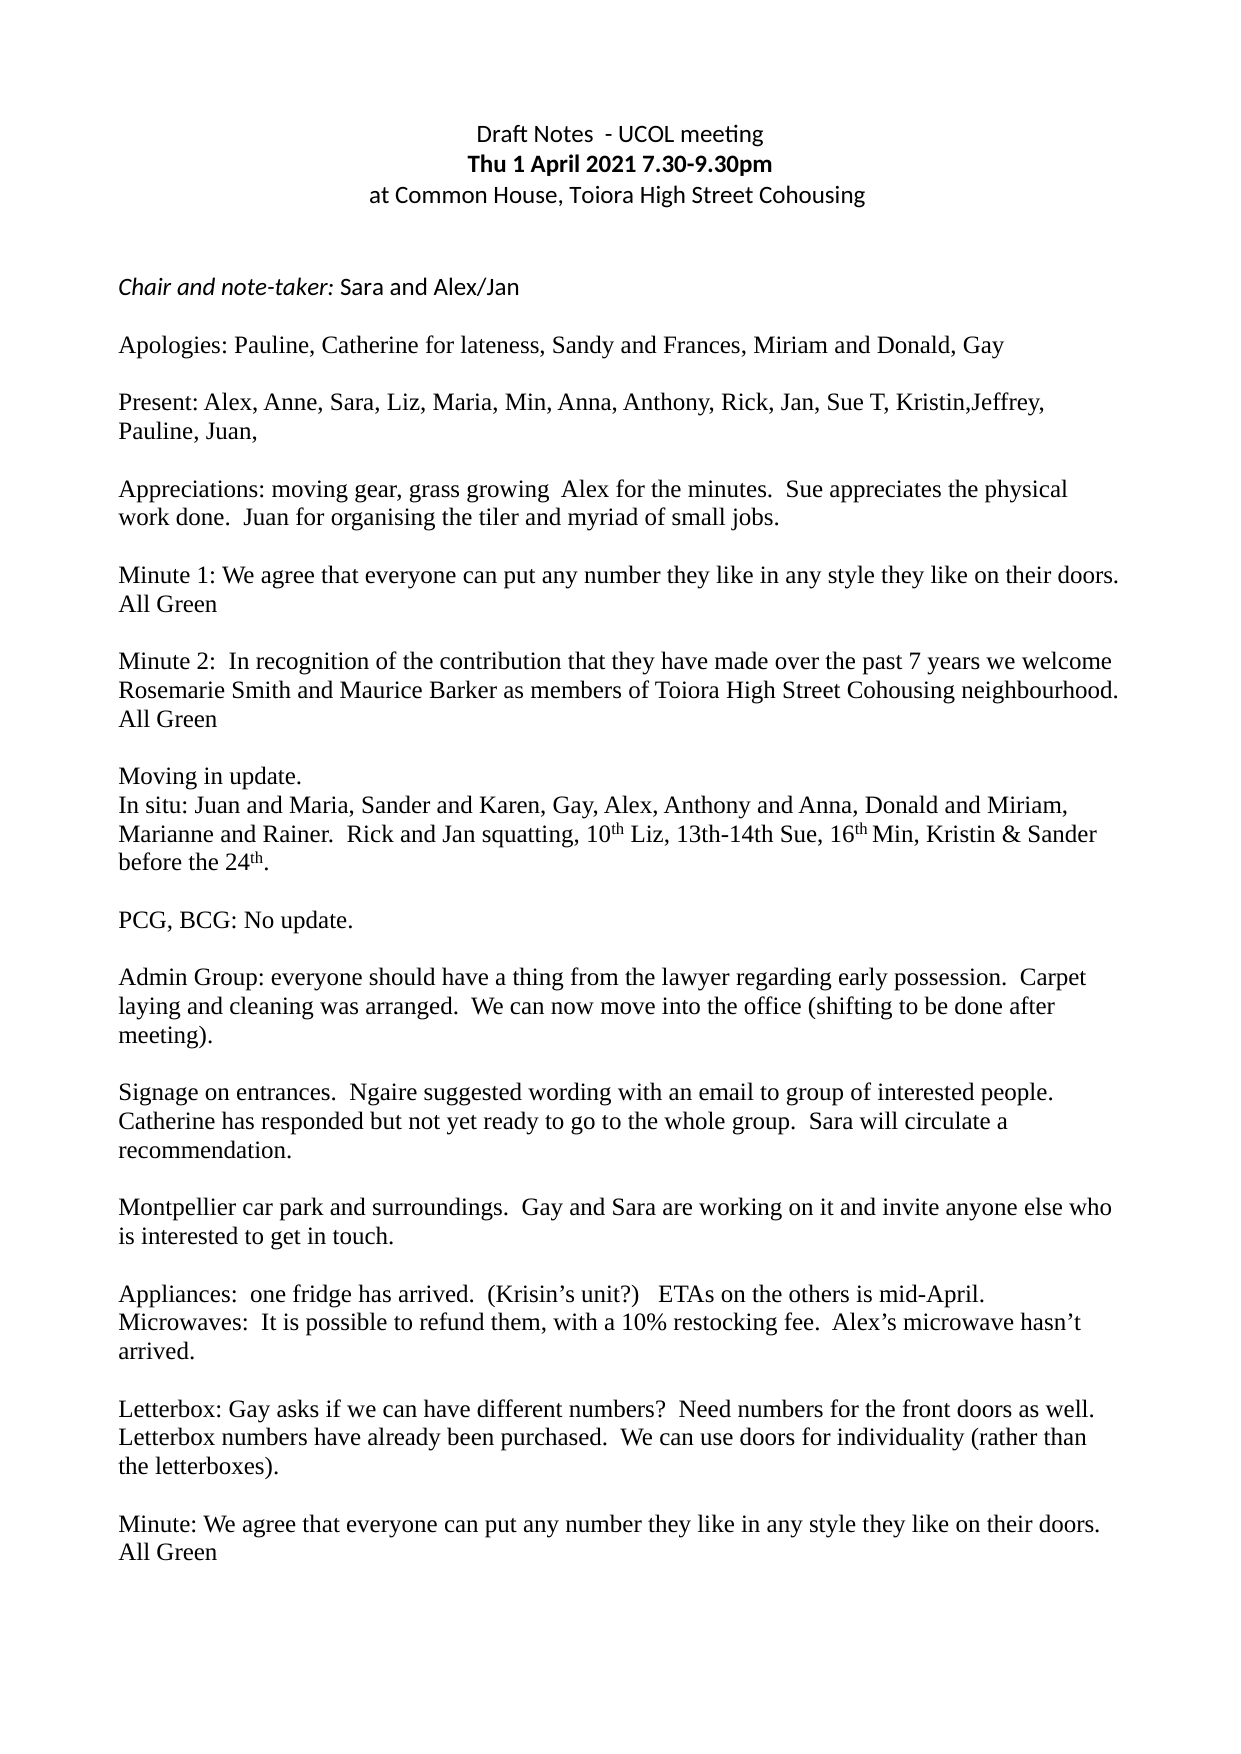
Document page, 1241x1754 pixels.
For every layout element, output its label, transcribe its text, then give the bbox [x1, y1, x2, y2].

text Minute 1: We agree that everyone can put any number they like in any style they like on their doors. [118, 560, 1122, 589]
text PCG, BCG: No update. [118, 905, 1122, 934]
text Chair and note-taker: Sara and Alex/Jan [118, 271, 1122, 301]
text Signage on entrances. Ngaire suggested wording with an email to group of interested people. Catherine has responded but not yet ready to go to the whole group. Sara will circulate a recommendation. [118, 1077, 1122, 1164]
text Appreciations: moving gear, grass growing Alex for the minutes. Sue appreciates the physical work done. Juan for organising the tiler and myriad of small jobs. [118, 474, 1122, 531]
text Minute: We agree that everyone can put any number they like in any style they like on their doors. [118, 1509, 1122, 1537]
text All Green [118, 1537, 1122, 1566]
text Letterbox: Gay asks if we can have different numbers? Need numbers for the front doors as well. Letterbox numbers have already been purchased. We can use doors for individuality (rather than the letterboxes). [118, 1394, 1122, 1480]
text Present: Alex, Anne, Sara, Liz, Maria, Min, Anna, Anthony, Rick, Jan, Sue T, Kristin,Jeffrey, [118, 387, 1122, 416]
text All Green [118, 589, 1122, 617]
text Appliances: one fridge has arrived. (Krisin’s unit?) ETAs on the others is mid-April. Microwaves: It is possible to refund them, with a 10% restocking fee. Alex’s microwave hasn’t arrived. [118, 1279, 1122, 1365]
text In situ: Juan and Maria, Sander and Karen, Gay, Alex, Anthony and Anna, Donald and Miriam, Marianne and Rainer. Rick and Jan squatting, 10th Liz, 13th-14th Sue, 16th Min, Kristin & Sander before the 24th. [118, 790, 1122, 876]
text Pauline, Juan, [118, 416, 1122, 445]
text Admin Group: everyone should have a thing from the lawyer regarding early possession. Carpet laying and cleaning was arranged. We can now move into the office (shifting to be done after meeting). [118, 962, 1122, 1049]
text Moving in update. [118, 761, 1122, 790]
text All Green [118, 704, 1122, 732]
text Draft Notes - UCOL meeting [118, 118, 1122, 149]
text Minute 2: In recognition of the contribution that they have made over the past 7 years we welcome Rosemarie Smith and Maurice Barker as members of Toiora High Street Cohousing neighbourhood. [118, 646, 1122, 704]
text Thu 1 April 2021 7.30-9.30pm [118, 149, 1122, 179]
text Apologies: Pauline, Catherine for lateness, Sandy and Frances, Miriam and Donald, Gay [118, 330, 1122, 359]
text at Common House, Toiora High Street Cohousing [118, 179, 1122, 210]
text Montpellier car park and surroundings. Gay and Sara are working on it and invite anyone else who is interested to get in touch. [118, 1192, 1122, 1250]
